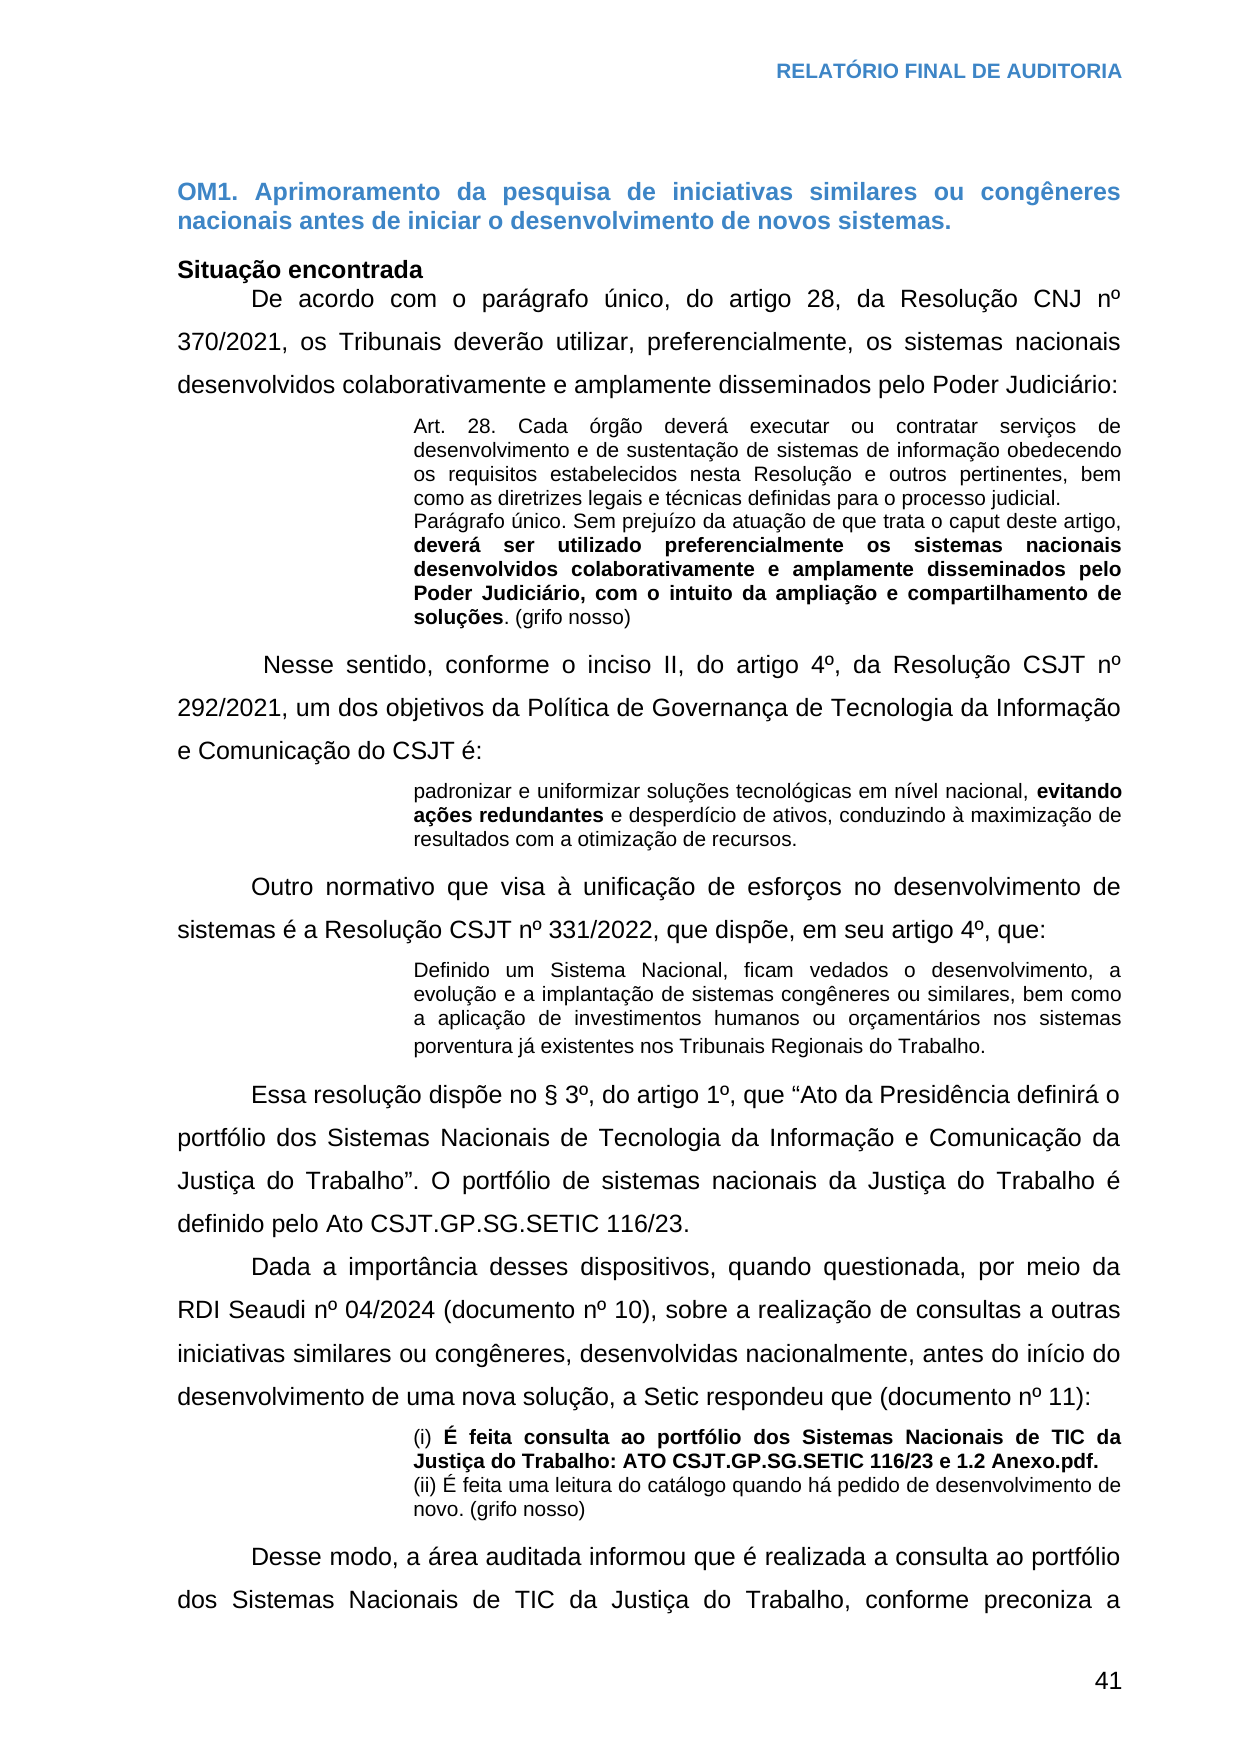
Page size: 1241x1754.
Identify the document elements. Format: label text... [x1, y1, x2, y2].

text Parágrafo único. Sem prejuízo da atuação de que trata o caput deste artigo, deverá ser utilizado preferencialmente os sistemas nacionais desenvolvidos colaborativamente e amplamente disseminados pelo Poder Judiciário, com o intuito da ampliação e compartilhamento de soluções. (grifo nosso) [413, 509, 1122, 629]
text De acordo com o parágrafo único, do artigo 28, da Resolução CNJ nº 370/2021, os Tribunais deverão utilizar, preferencialmente, os sistemas nacionais desenvolvidos colaborativamente e amplamente disseminados pelo Poder Judiciário: [177, 284, 1122, 399]
text Desse modo, a área auditada informou que é realizada a consulta ao portfólio dos Sistemas Nacionais de TIC da Justiça do Trabalho, conforme preconiza a [177, 1541, 1122, 1613]
text Situação encontrada [177, 255, 1122, 284]
text Definido um Sistema Nacional, ficam vedados o desenvolvimento, a evolução e a implantação de sistemas congêneres ou similares, bem como a aplicação de investimentos humanos ou orçamentários nos sistemas porventura já existentes nos Tribunais Regionais do Trabalho. [413, 958, 1122, 1059]
text Essa resolução dispõe no § 3º, do artigo 1º, que “Ato da Presidência definirá o portfólio dos Sistemas Nacionais de Tecnologia da Informação e Comunicação da Justiça do Trabalho”. O portfólio de sistemas nacionais da Justiça do Trabalho é definido pelo Ato CSJT.GP.SG.SETIC 116/23. [177, 1080, 1122, 1238]
subtitle OM1. Aprimoramento da pesquisa de iniciativas similares ou congêneres nacionais antes de iniciar o desenvolvimento de novos sistemas. [177, 177, 1122, 234]
text Art. 28. Cada órgão deverá executar ou contratar serviços de desenvolvimento e de sustentação de sistemas de informação obedecendo os requisitos estabelecidos nesta Resolução e outros pertinentes, bem como as diretrizes legais e técnicas definidas para o processo judicial. [413, 413, 1122, 509]
text (i) É feita consulta ao portfólio dos Sistemas Nacionais de TIC da Justiça do Trabalho: ATO CSJT.GP.SG.SETIC 116/23 e 1.2 Anexo.pdf. [413, 1425, 1122, 1473]
text Dada a importância desses dispositivos, quando questionada, por meio da RDI Seaudi nº 04/2024 (documento nº 10), sobre a realização de consultas a outras iniciativas similares ou congêneres, desenvolvidas nacionalmente, antes do início do desenvolvimento de uma nova solução, a Setic respondeu que (documento nº 11): [177, 1252, 1122, 1410]
text padronizar e uniformizar soluções tecnológicas em nível nacional, evitando ações redundantes e desperdício de ativos, conduzindo à maximização de resultados com a otimização de recursos. [413, 779, 1122, 851]
text Nesse sentido, conforme o inciso II, do artigo 4º, da Resolução CSJT nº 292/2021, um dos objetivos da Política de Governança de Tecnologia da Informação e Comunicação do CSJT é: [177, 650, 1122, 765]
text Outro normativo que visa à unificação de esforços no desenvolvimento de sistemas é a Resolução CSJT nº 331/2022, que dispõe, em seu artigo 4º, que: [177, 872, 1122, 944]
text (ii) É feita uma leitura do catálogo quando há pedido de desenvolvimento de novo. (grifo nosso) [413, 1473, 1122, 1521]
